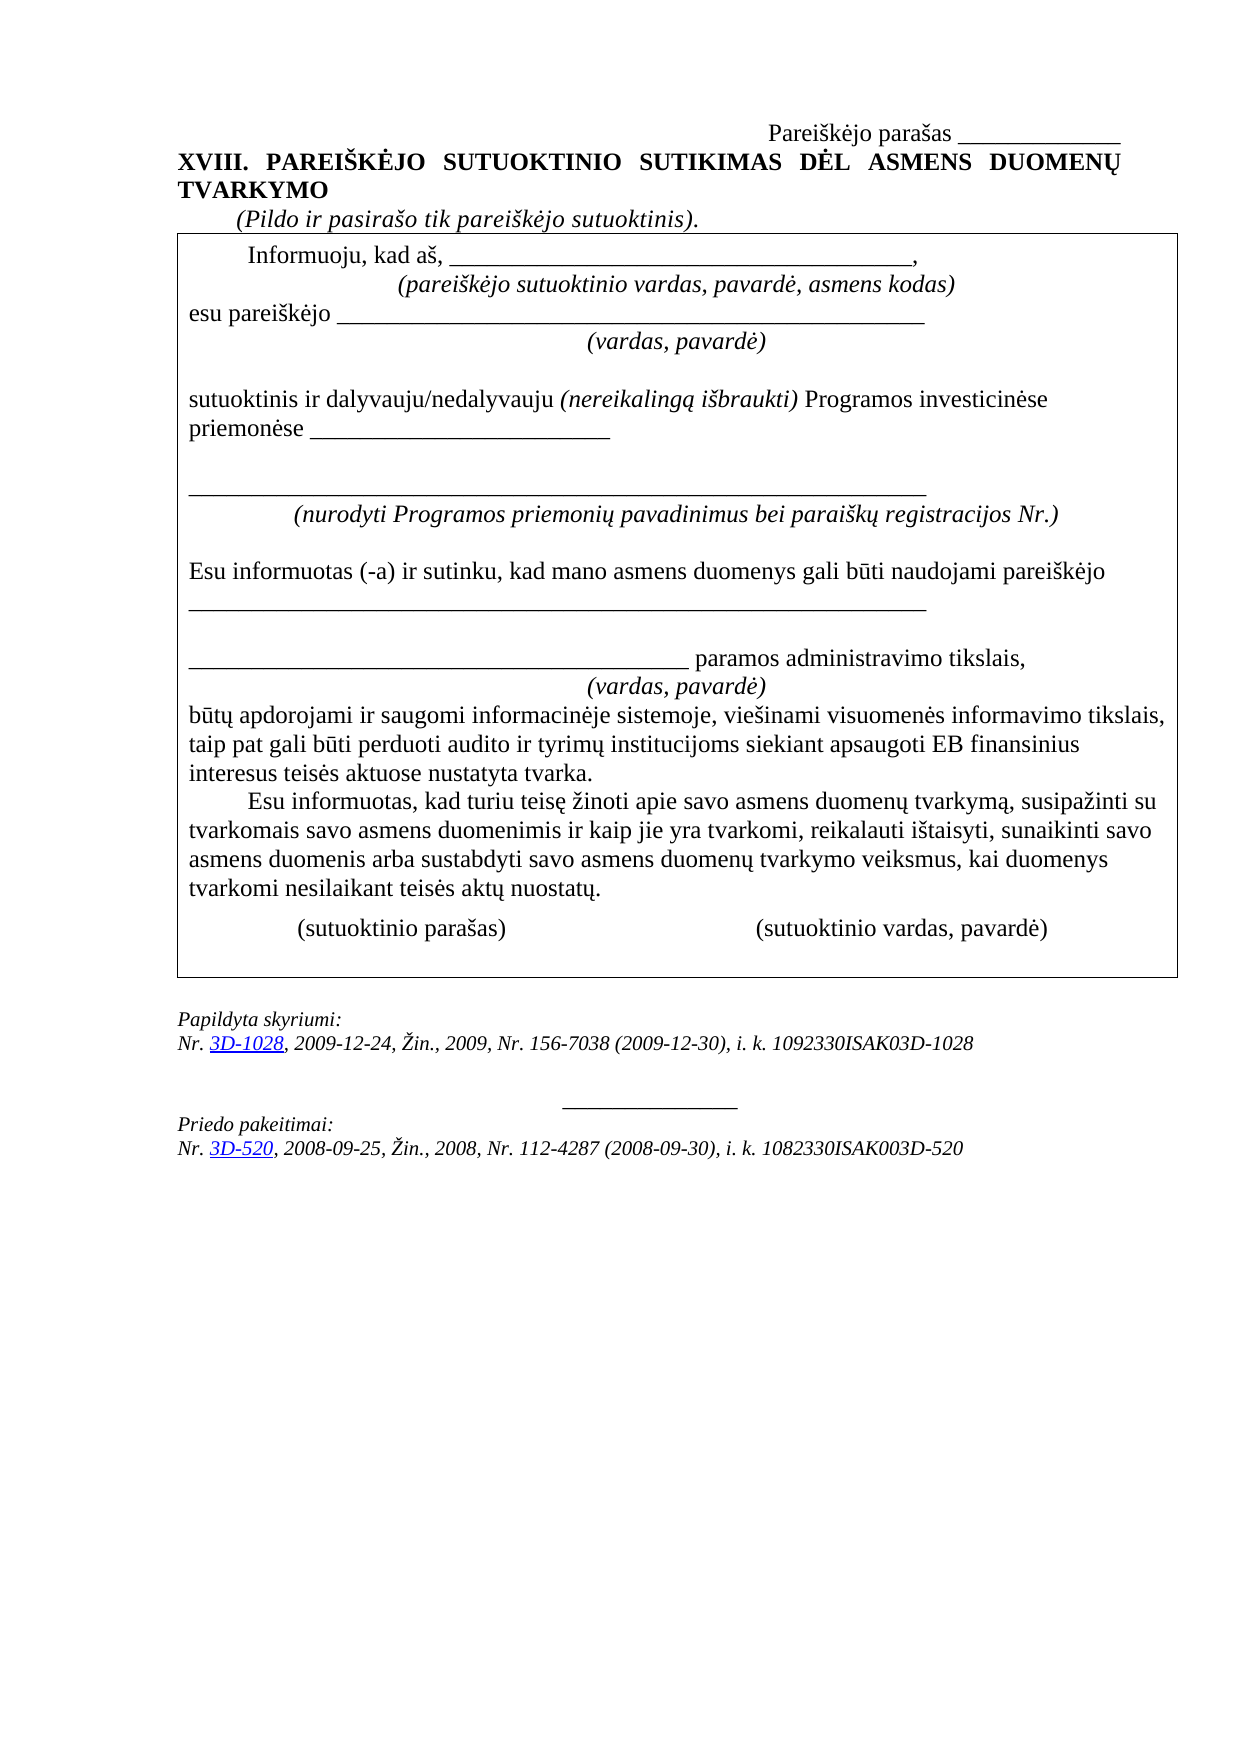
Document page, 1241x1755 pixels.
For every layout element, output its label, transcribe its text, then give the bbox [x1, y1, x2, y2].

table_header Informuoju, kad aš, _____________________________________, (pareiškėjo sutuoktinio vardas, pavardė, asmens kodas) esu pareiškėjo _______________________________________________ (vardas, pavardė) sutuoktinis ir dalyvauju/nedalyvauju (nereikalingą išbraukti) Programos investicinėse priemonėse ________________________ ___________________________________________________________ (nurodyti Programos priemonių pavadinimus bei paraiškų registracijos Nr.) Esu informuotas (-a) ir sutinku, kad mano asmens duomenys gali būti naudojami pareiškėjo ___________________________________________________________ ________________________________________ paramos administravimo tikslais, (vardas, pavardė) būtų apdorojami ir saugomi informacinėje sistemoje, viešinami visuomenės informavimo tikslais, taip pat gali būti perduoti audito ir tyrimų institucijoms siekiant apsaugoti EB finansinius interesus teisės aktuose nustatyta tvarka. Esu informuotas, kad turiu teisę žinoti apie savo asmens duomenų tvarkymą, susipažinti su tvarkomais savo asmens duomenimis ir kaip jie yra tvarkomi, reikalauti ištaisyti, sunaikinti savo asmens duomenis arba sustabdyti savo asmens duomenų tvarkymo veiksmus, kai duomenys tvarkomi nesilaikant teisės aktų nuostatų. [178, 234, 1177, 907]
text Pareiškėjo parašas _____________ [177, 118, 1122, 147]
text Nr. 3D-1028, 2009-12-24, Žin., 2009, Nr. 156-7038 (2009-12-30), i. k. 1092330ISAK03D-1028 [177, 1031, 1122, 1054]
table_cell (sutuoktinio parašas) [178, 907, 626, 977]
text XVIII. PAREIŠKĖJO SUTUOKTINIO SUTIKIMAS DĖL ASMENS DUOMENŲ TVARKYMO [177, 147, 1122, 204]
table_cell (sutuoktinio vardas, pavardė) [626, 907, 1177, 977]
text Nr. 3D-520, 2008-09-25, Žin., 2008, Nr. 112-4287 (2008-09-30), i. k. 1082330ISAK003D-520 [177, 1136, 1122, 1160]
text ______________ [177, 1083, 1122, 1112]
text Priedo pakeitimai: [177, 1112, 1122, 1136]
text (Pildo ir pasirašo tik pareiškėjo sutuoktinis). [177, 204, 1122, 233]
text Papildyta skyriumi: [177, 1006, 1122, 1031]
